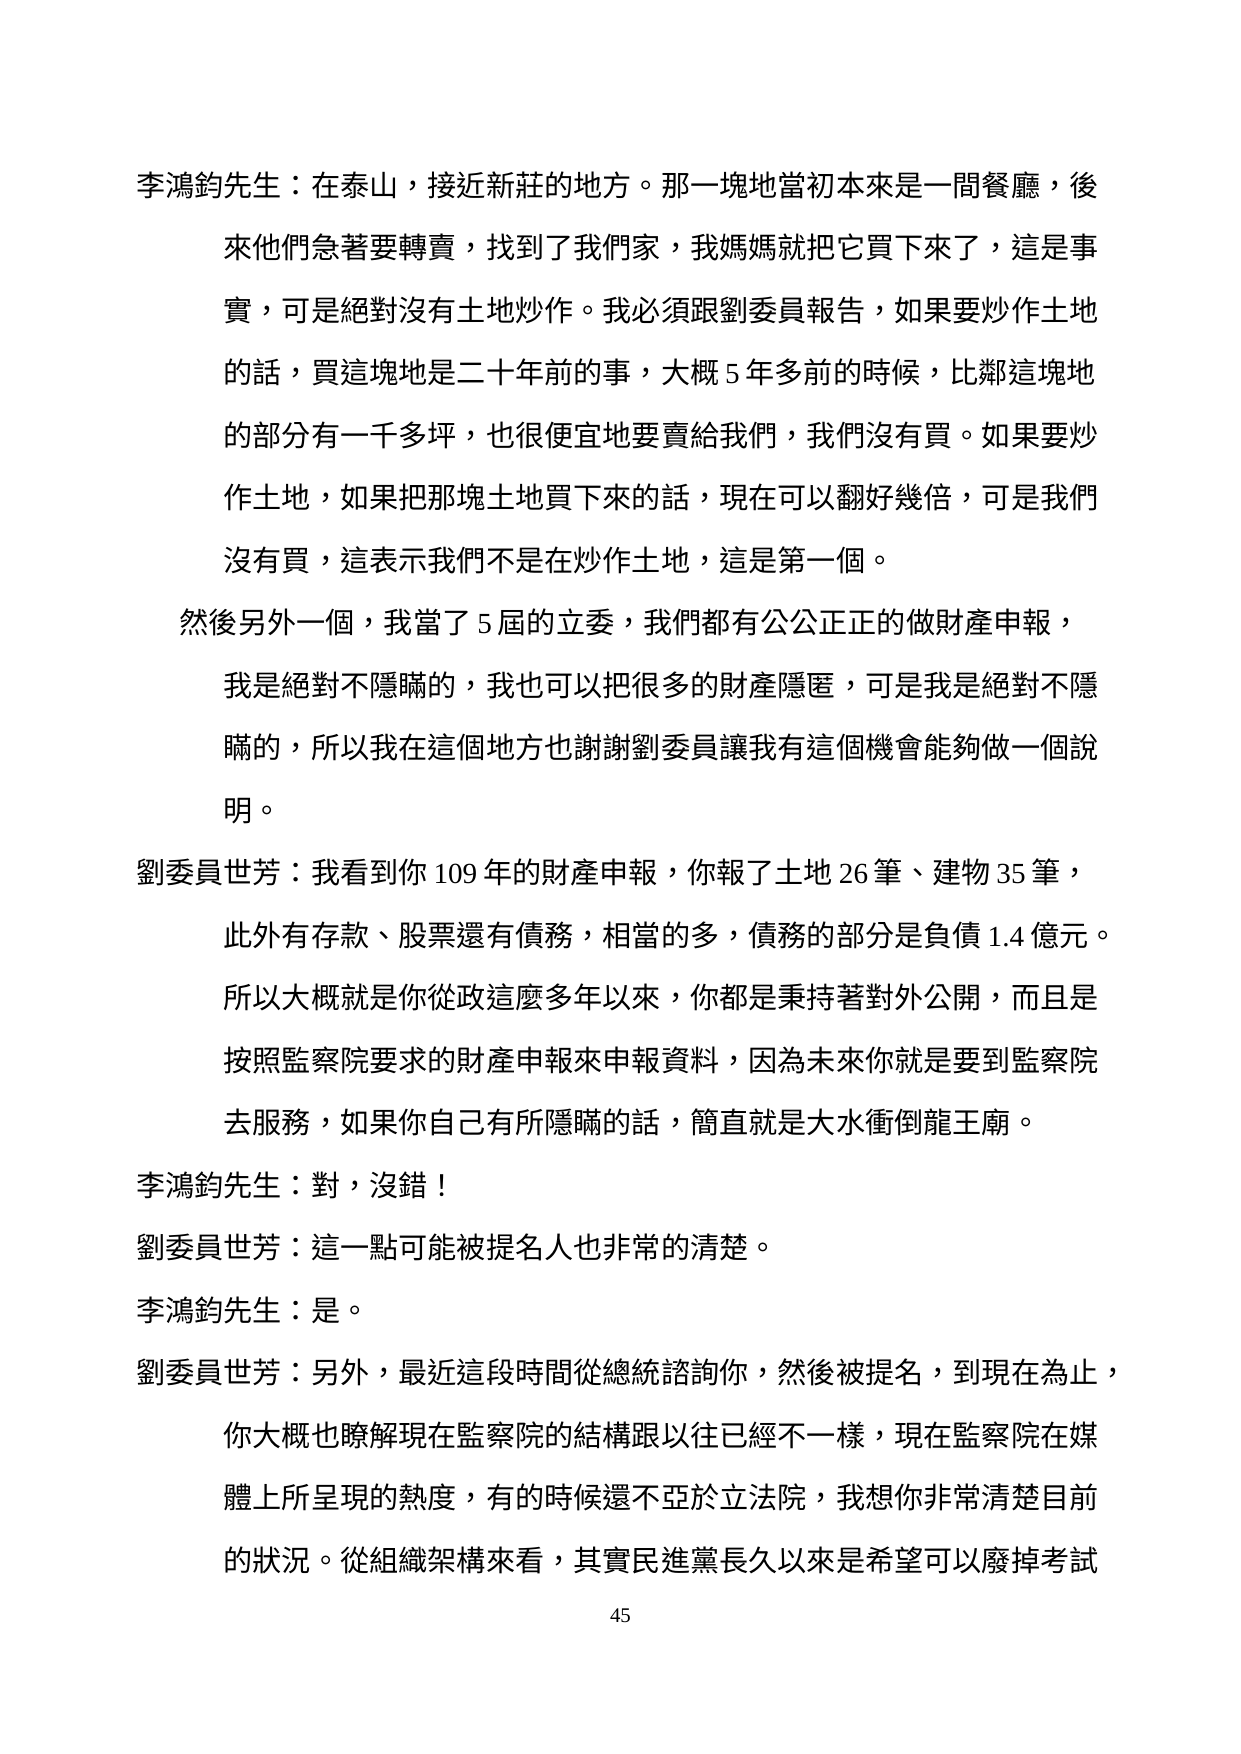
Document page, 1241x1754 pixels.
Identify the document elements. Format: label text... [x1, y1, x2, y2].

text 李鴻鈞先生：在泰山，接近新莊的地方。那一塊地當初本來是一間餐廳，後來他們急著要轉賣，找到了我們家，我媽媽就把它買下來了，這是事實，可是絕對沒有土地炒作。我必須跟劉委員報告，如果要炒作土地的話，買這塊地是二十年前的事，大概5年多前的時候，比鄰這塊地的部分有一千多坪，也很便宜地要賣給我們，我們沒有買。如果要炒作土地，如果把那塊土地買下來的話，現在可以翻好幾倍，可是我們沒有買，這表示我們不是在炒作土地，這是第一個。 [136, 142, 1104, 579]
text 劉委員世芳：我看到你109年的財產申報，你報了土地26筆、建物35筆，此外有存款、股票還有債務，相當的多，債務的部分是負債1.4億元。所以大概就是你從政這麼多年以來，你都是秉持著對外公開，而且是按照監察院要求的財產申報來申報資料，因為未來你就是要到監察院去服務，如果你自己有所隱瞞的話，簡直就是大水衝倒龍王廟。 [136, 829, 1104, 1142]
text 劉委員世芳：另外，最近這段時間從總統諮詢你，然後被提名，到現在為止，你大概也瞭解現在監察院的結構跟以往已經不一樣，現在監察院在媒體上所呈現的熱度，有的時候還不亞於立法院，我想你非常清楚目前的狀況。從組織架構來看，其實民進黨長久以來是希望可以廢掉考試院跟監察院，甚至連現任監察院長陳菊女士，都有提到他贊成廢掉監察院，但是這項修憲工程主要的任務是放在立法院，當立法院沒有達到四分之三高標的時候，其實要廢掉很困難，既然它要留著，我們就不能把它當成是闌尾，然後就放著讓它擺爛，所以要好好來處理。當時在監察院存廢的過程當中，也就是希望監察院有部分的功能是轉到所謂的國家人權委員會，但現在變成有監察院，也有國家人權委員會，當然您現在若是獲得提名通過的話，則是擔任副院長的角色，也不一定就是國家人權委員會的當然委員，但是國家人權委員會若干職權的行使，恐怕在您擔任副院長的過程當中，也需要襄助院長。 [136, 1329, 1104, 1579]
text 李鴻鈞先生：是。 [136, 1267, 1104, 1329]
text 劉委員世芳：這一點可能被提名人也非常的清楚。 [136, 1204, 1104, 1267]
text 然後另外一個，我當了5屆的立委，我們都有公公正正的做財產申報，我是絕對不隱瞞的，我也可以把很多的財產隱匿，可是我是絕對不隱瞞的，所以我在這個地方也謝謝劉委員讓我有這個機會能夠做一個說明。 [136, 579, 1104, 829]
text 李鴻鈞先生：對，沒錯！ [136, 1142, 1104, 1204]
